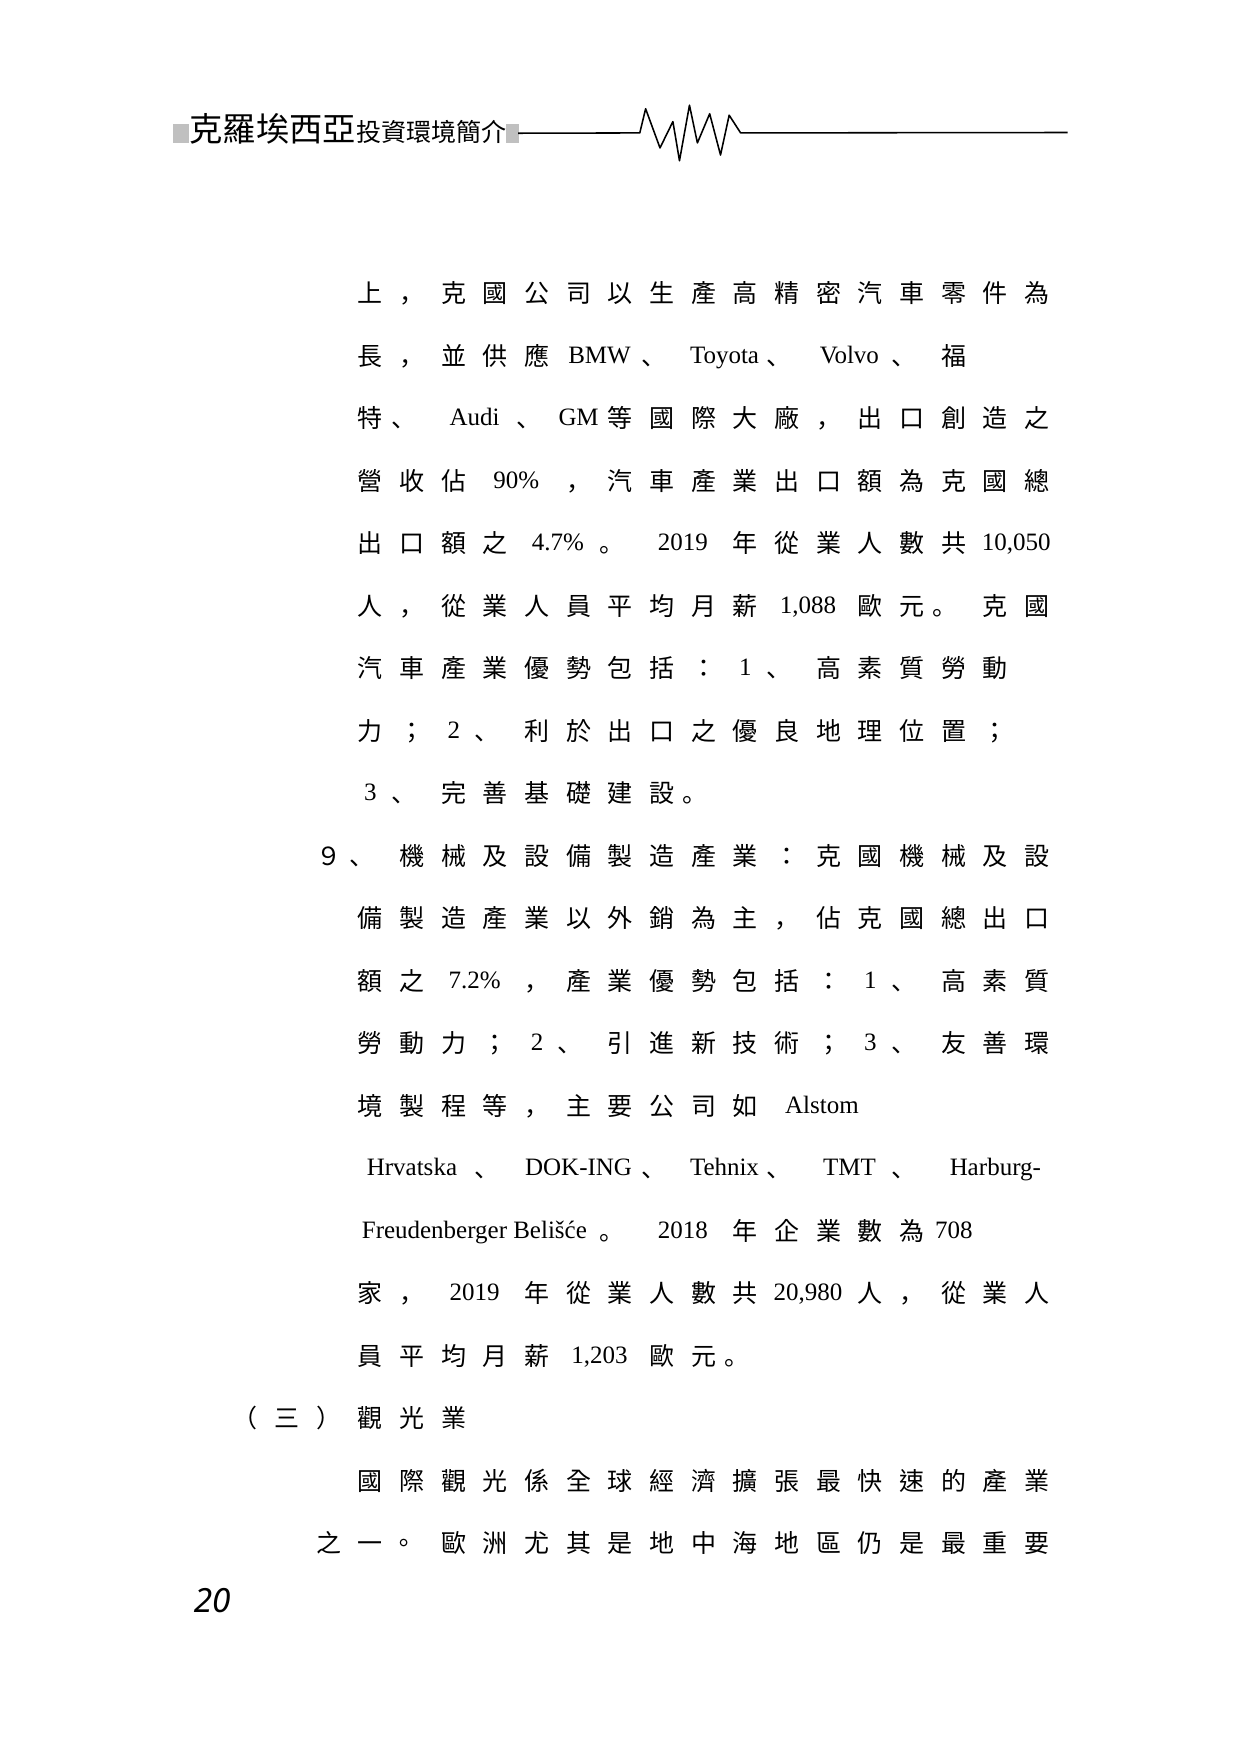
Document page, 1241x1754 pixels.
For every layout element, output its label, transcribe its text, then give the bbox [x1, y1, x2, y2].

text 國際觀光係全球經濟擴張最快速的產業之一。歐洲尤其是地中海地區仍是最重要 [281, 1438, 1058, 1563]
text （三）觀光業 [207, 1375, 1058, 1438]
text 上，克國公司以生產高精密汽車零件為長，並供應BMW、Toyota、Volvo、福特、Audi、GM等國際大廠，出口創造之營收佔90%，汽車產業出口額為克國總出口額之4.7%。2019年從業人數共10,050人，從業人員平均月薪1,088歐元。克國汽車產業優勢包括：1、高素質勞動力；2、利於出口之優良地理位置；3、完善基礎建設。 [281, 250, 1058, 813]
text ９、機械及設備製造產業：克國機械及設備製造產業以外銷為主，佔克國總出口額之7.2%，產業優勢包括：1、高素質勞動力；2、引進新技術；3、友善環境製程等，主要公司如Alstom Hrvatska、DOK-ING、Tehnix、TMT、Harburg-Freudenberger Belišće。2018年企業數為708家，2019年從業人數共20,980人，從業人員平均月薪1,203歐元。 [281, 813, 1058, 1375]
